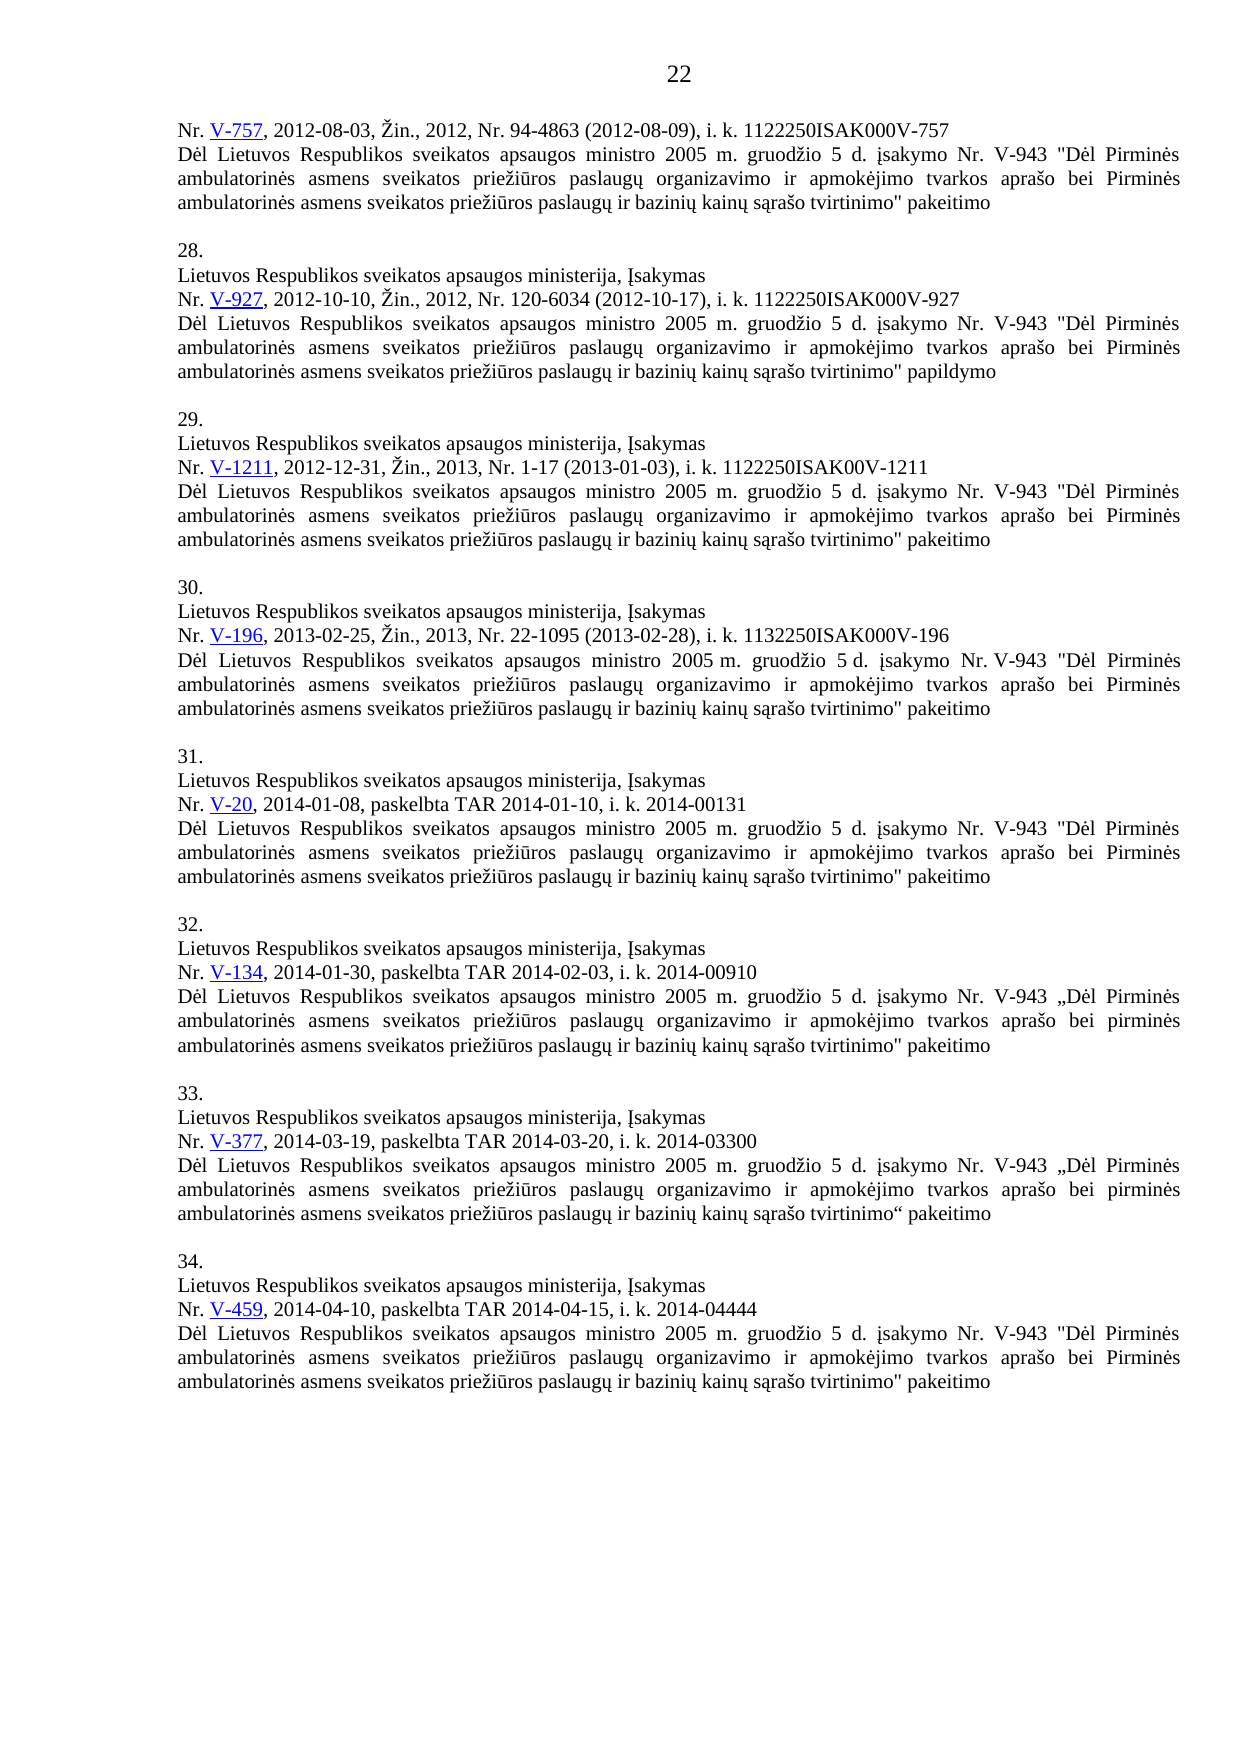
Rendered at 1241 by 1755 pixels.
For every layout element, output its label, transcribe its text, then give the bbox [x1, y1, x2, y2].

text Lietuvos Respublikos sveikatos apsaugos ministerija, Įsakymas [177, 599, 1181, 623]
text Dėl Lietuvos Respublikos sveikatos apsaugos ministro 2005 m. gruodžio 5 d. įsakymo Nr. V-943 „Dėl Pirminės ambulatorinės asmens sveikatos priežiūros paslaugų organizavimo ir apmokėjimo tvarkos aprašo bei pirminės ambulatorinės asmens sveikatos priežiūros paslaugų ir bazinių kainų sąrašo tvirtinimo“ pakeitimo [177, 1153, 1181, 1225]
text Lietuvos Respublikos sveikatos apsaugos ministerija, Įsakymas [177, 1105, 1181, 1129]
text Lietuvos Respublikos sveikatos apsaugos ministerija, Įsakymas [177, 431, 1181, 455]
text Lietuvos Respublikos sveikatos apsaugos ministerija, Įsakymas [177, 936, 1181, 960]
text Dėl Lietuvos Respublikos sveikatos apsaugos ministro 2005 m. gruodžio 5 d. įsakymo Nr. V-943 "Dėl Pirminės ambulatorinės asmens sveikatos priežiūros paslaugų organizavimo ir apmokėjimo tvarkos aprašo bei Pirminės ambulatorinės asmens sveikatos priežiūros paslaugų ir bazinių kainų sąrašo tvirtinimo" pakeitimo [177, 1321, 1181, 1393]
text Nr. V-927, 2012-10-10, Žin., 2012, Nr. 120-6034 (2012-10-17), i. k. 1122250ISAK000V-927 [177, 287, 1181, 311]
text Nr. V-377, 2014-03-19, paskelbta TAR 2014-03-20, i. k. 2014-03300 [177, 1129, 1181, 1153]
text 29. [177, 407, 1181, 431]
text Lietuvos Respublikos sveikatos apsaugos ministerija, Įsakymas [177, 1273, 1181, 1297]
text 34. [177, 1249, 1181, 1273]
text Lietuvos Respublikos sveikatos apsaugos ministerija, Įsakymas [177, 262, 1181, 287]
text Nr. V-757, 2012-08-03, Žin., 2012, Nr. 94-4863 (2012-08-09), i. k. 1122250ISAK000V-757 [177, 118, 1181, 142]
text Dėl Lietuvos Respublikos sveikatos apsaugos ministro 2005 m. gruodžio 5 d. įsakymo Nr. V-943 "Dėl Pirminės ambulatorinės asmens sveikatos priežiūros paslaugų organizavimo ir apmokėjimo tvarkos aprašo bei Pirminės ambulatorinės asmens sveikatos priežiūros paslaugų ir bazinių kainų sąrašo tvirtinimo" pakeitimo [177, 142, 1181, 214]
text Dėl Lietuvos Respublikos sveikatos apsaugos ministro 2005 m. gruodžio 5 d. įsakymo Nr. V-943 "Dėl Pirminės ambulatorinės asmens sveikatos priežiūros paslaugų organizavimo ir apmokėjimo tvarkos aprašo bei Pirminės ambulatorinės asmens sveikatos priežiūros paslaugų ir bazinių kainų sąrašo tvirtinimo" pakeitimo [177, 647, 1181, 720]
text 30. [177, 575, 1181, 599]
text Nr. V-1211, 2012-12-31, Žin., 2013, Nr. 1-17 (2013-01-03), i. k. 1122250ISAK00V-1211 [177, 455, 1181, 479]
text 32. [177, 912, 1181, 936]
text Nr. V-134, 2014-01-30, paskelbta TAR 2014-02-03, i. k. 2014-00910 [177, 960, 1181, 984]
text Dėl Lietuvos Respublikos sveikatos apsaugos ministro 2005 m. gruodžio 5 d. įsakymo Nr. V-943 „Dėl Pirminės ambulatorinės asmens sveikatos priežiūros paslaugų organizavimo ir apmokėjimo tvarkos aprašo bei pirminės ambulatorinės asmens sveikatos priežiūros paslaugų ir bazinių kainų sąrašo tvirtinimo" pakeitimo [177, 984, 1181, 1057]
text Nr. V-196, 2013-02-25, Žin., 2013, Nr. 22-1095 (2013-02-28), i. k. 1132250ISAK000V-196 [177, 623, 1181, 647]
text Dėl Lietuvos Respublikos sveikatos apsaugos ministro 2005 m. gruodžio 5 d. įsakymo Nr. V-943 "Dėl Pirminės ambulatorinės asmens sveikatos priežiūros paslaugų organizavimo ir apmokėjimo tvarkos aprašo bei Pirminės ambulatorinės asmens sveikatos priežiūros paslaugų ir bazinių kainų sąrašo tvirtinimo" papildymo [177, 311, 1181, 383]
text Lietuvos Respublikos sveikatos apsaugos ministerija, Įsakymas [177, 768, 1181, 792]
text 33. [177, 1081, 1181, 1105]
text 31. [177, 744, 1181, 768]
text Nr. V-459, 2014-04-10, paskelbta TAR 2014-04-15, i. k. 2014-04444 [177, 1297, 1181, 1321]
text 28. [177, 238, 1181, 262]
text Dėl Lietuvos Respublikos sveikatos apsaugos ministro 2005 m. gruodžio 5 d. įsakymo Nr. V-943 "Dėl Pirminės ambulatorinės asmens sveikatos priežiūros paslaugų organizavimo ir apmokėjimo tvarkos aprašo bei Pirminės ambulatorinės asmens sveikatos priežiūros paslaugų ir bazinių kainų sąrašo tvirtinimo" pakeitimo [177, 816, 1181, 888]
text Nr. V-20, 2014-01-08, paskelbta TAR 2014-01-10, i. k. 2014-00131 [177, 792, 1181, 816]
text Dėl Lietuvos Respublikos sveikatos apsaugos ministro 2005 m. gruodžio 5 d. įsakymo Nr. V-943 "Dėl Pirminės ambulatorinės asmens sveikatos priežiūros paslaugų organizavimo ir apmokėjimo tvarkos aprašo bei Pirminės ambulatorinės asmens sveikatos priežiūros paslaugų ir bazinių kainų sąrašo tvirtinimo" pakeitimo [177, 479, 1181, 551]
